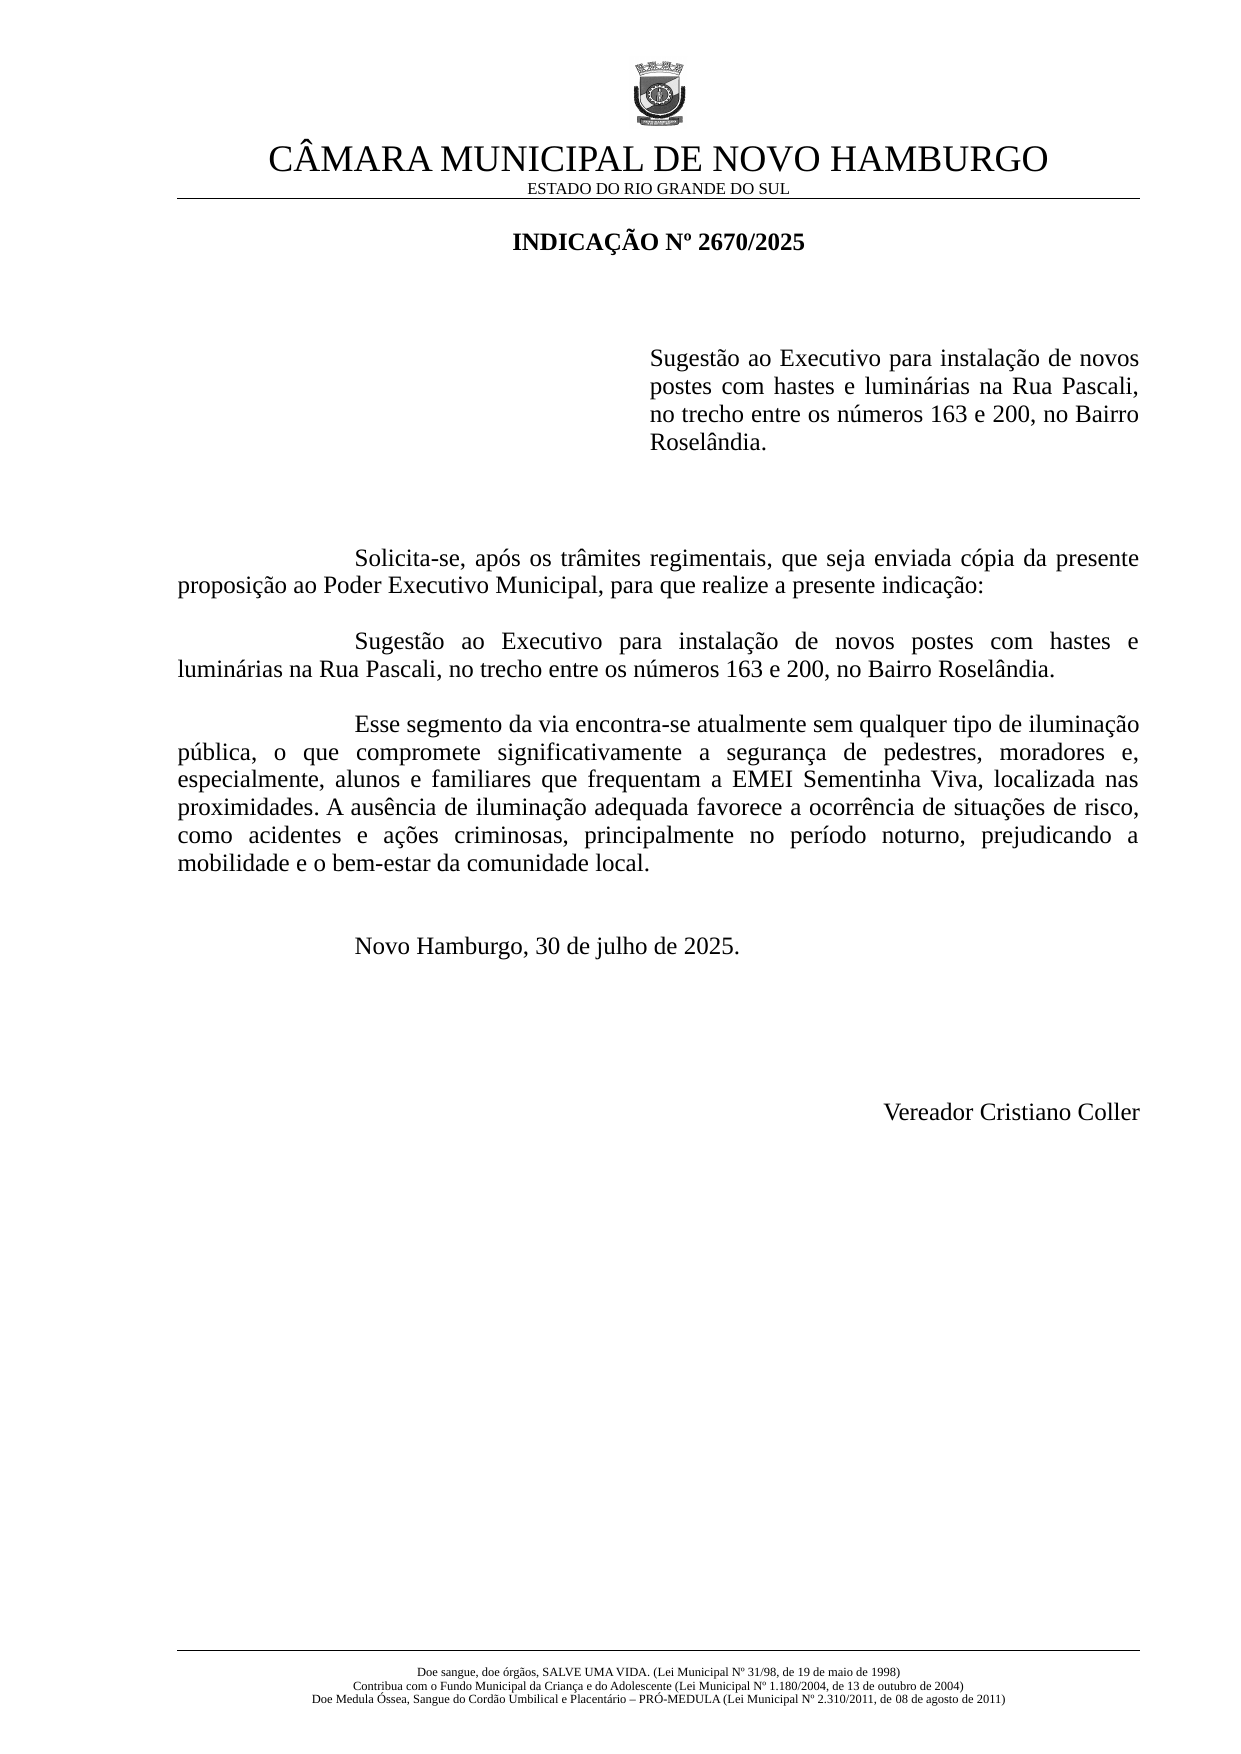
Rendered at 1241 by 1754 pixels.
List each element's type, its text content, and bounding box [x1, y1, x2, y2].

list Sugestão ao Executivo para instalação de novos postes com hastes e luminárias na Rua Pascali, no trecho entre os números 163 e 200, no Bairro Roselândia. [649, 344, 1140, 455]
text Vereador Cristiano Coller [177, 1098, 1140, 1126]
text INDICAÇÃO Nº 2670/2025 [177, 228, 1140, 256]
text Esse segmento da via encontra-se atualmente sem qualquer tipo de iluminação pública, o que compromete significativamente a segurança de pedestres, moradores e, especialmente, alunos e familiares que frequentam a EMEI Sementinha Viva, localizada nas proximidades. A ausência de iluminação adequada favorece a ocorrência de situações de risco, como acidentes e ações criminosas, principalmente no período noturno, prejudicando a mobilidade e o bem-estar da comunidade local. [177, 710, 1140, 876]
text Novo Hamburgo, 30 de julho de 2025. [177, 932, 1140, 959]
text Sugestão ao Executivo para instalação de novos postes com hastes e luminárias na Rua Pascali, no trecho entre os números 163 e 200, no Bairro Roselândia. [177, 627, 1140, 682]
text Solicita-se, após os trâmites regimentais, que seja enviada cópia da presente proposição ao Poder Executivo Municipal, para que realize a presente indicação: [177, 544, 1140, 599]
